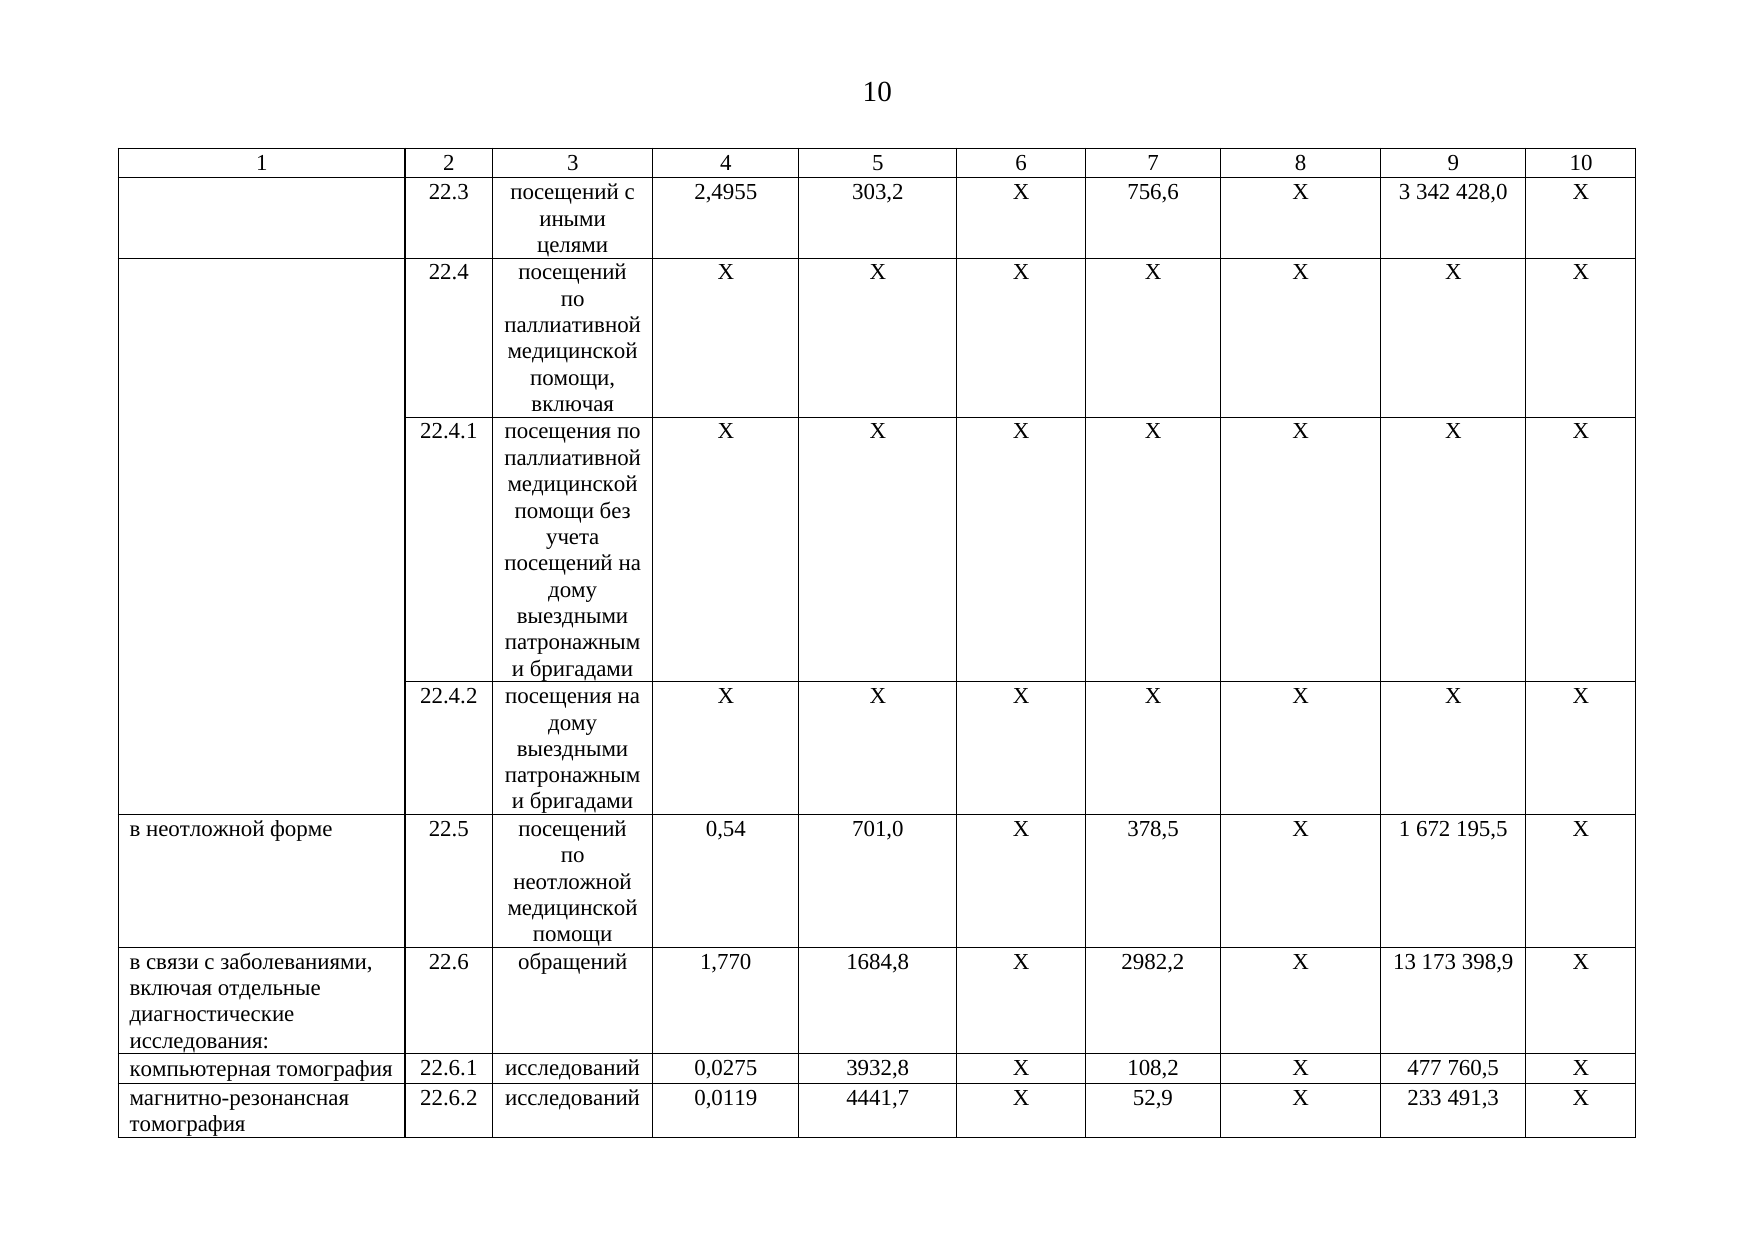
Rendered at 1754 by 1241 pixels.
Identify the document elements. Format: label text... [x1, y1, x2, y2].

table_cell Х [1221, 178, 1380, 257]
table_cell 22.5 [406, 815, 492, 947]
table_cell Х [1221, 815, 1380, 947]
table_cell 3932,8 [799, 1054, 956, 1083]
table_cell Х [1381, 682, 1525, 814]
table_cell исследований [493, 1084, 652, 1137]
table_cell посещения по паллиативной медицинской помощи без учета посещений на дому выездными патронажными бригадами [493, 418, 652, 681]
table_cell Х [1086, 682, 1220, 814]
table_cell 0,54 [653, 815, 798, 947]
table_cell магнитно-резонансная томография [119, 1084, 404, 1137]
table_cell исследований [493, 1054, 652, 1083]
table_cell [119, 178, 404, 257]
table_cell посещения на дому выездными патронажными бригадами [493, 682, 652, 814]
table_cell 13 173 398,9 [1381, 948, 1525, 1053]
table_cell Х [957, 1084, 1085, 1137]
table_cell Х [653, 418, 798, 681]
table_cell Х [1526, 948, 1635, 1053]
table_cell Х [1221, 948, 1380, 1053]
table_cell 2982,2 [1086, 948, 1220, 1053]
table_cell Х [1526, 259, 1635, 417]
table_cell Х [1381, 259, 1525, 417]
table_cell обращений [493, 948, 652, 1053]
table_cell посещений по паллиативной медицинской помощи, включая [493, 259, 652, 417]
table_cell Х [1526, 1054, 1635, 1083]
table_cell 701,0 [799, 815, 956, 947]
table_cell 22.6.1 [406, 1054, 492, 1083]
table_cell 233 491,3 [1381, 1084, 1525, 1137]
table_cell Х [957, 1054, 1085, 1083]
table_header 3 [493, 149, 652, 177]
table_cell 477 760,5 [1381, 1054, 1525, 1083]
table_cell Х [1526, 1084, 1635, 1137]
table_cell посещений по неотложной медицинской помощи [493, 815, 652, 947]
table_cell 22.4.2 [406, 682, 492, 814]
table_cell Х [957, 682, 1085, 814]
table_cell 0,0119 [653, 1084, 798, 1137]
table_cell Х [799, 418, 956, 681]
table_cell 3 342 428,0 [1381, 178, 1525, 257]
table_header 6 [957, 149, 1085, 177]
table_cell Х [1221, 1084, 1380, 1137]
table_cell 22.4 [406, 259, 492, 417]
table_cell Х [1086, 418, 1220, 681]
table_header 10 [1526, 149, 1635, 177]
table_cell посещений с иными целями [493, 178, 652, 257]
table_cell Х [1526, 178, 1635, 257]
table_cell 22.6 [406, 948, 492, 1053]
table_cell [119, 259, 404, 417]
table_cell Х [957, 178, 1085, 257]
table_cell в неотложной форме [119, 815, 404, 947]
table_cell 4441,7 [799, 1084, 956, 1137]
table_cell Х [1086, 259, 1220, 417]
table_cell Х [1526, 418, 1635, 681]
table_cell Х [1221, 682, 1380, 814]
table_cell Х [1221, 259, 1380, 417]
table_cell 0,0275 [653, 1054, 798, 1083]
table_cell 1684,8 [799, 948, 956, 1053]
table_cell 1 672 195,5 [1381, 815, 1525, 947]
table_cell [119, 681, 404, 814]
table_cell Х [653, 259, 798, 417]
table_cell Х [1381, 418, 1525, 681]
table_cell в связи с заболеваниями, включая отдельные диагностические исследования: [119, 948, 404, 1053]
table_header 8 [1221, 149, 1380, 177]
table_cell 1,770 [653, 948, 798, 1053]
table_cell 22.3 [406, 178, 492, 257]
table_cell Х [1526, 682, 1635, 814]
table_cell 756,6 [1086, 178, 1220, 257]
table_header 2 [406, 149, 492, 177]
table_header 5 [799, 149, 956, 177]
table_cell 303,2 [799, 178, 956, 257]
table_cell 52,9 [1086, 1084, 1220, 1137]
table_cell компьютерная томография [119, 1054, 404, 1083]
table_cell Х [1221, 1054, 1380, 1083]
table_cell 2,4955 [653, 178, 798, 257]
table_header 7 [1086, 149, 1220, 177]
table_cell Х [957, 948, 1085, 1053]
table_cell Х [957, 815, 1085, 947]
table_cell 378,5 [1086, 815, 1220, 947]
table_header 9 [1381, 149, 1525, 177]
table_cell Х [957, 259, 1085, 417]
table_cell [119, 417, 404, 681]
table_cell Х [1526, 815, 1635, 947]
table_cell 22.6.2 [406, 1084, 492, 1137]
table_cell Х [653, 682, 798, 814]
table_cell Х [799, 682, 956, 814]
table_cell Х [799, 259, 956, 417]
table_header 4 [653, 149, 798, 177]
table_cell Х [1221, 418, 1380, 681]
table_cell 22.4.1 [406, 418, 492, 681]
table_cell Х [957, 418, 1085, 681]
table_header 1 [119, 149, 404, 177]
table_cell 108,2 [1086, 1054, 1220, 1083]
